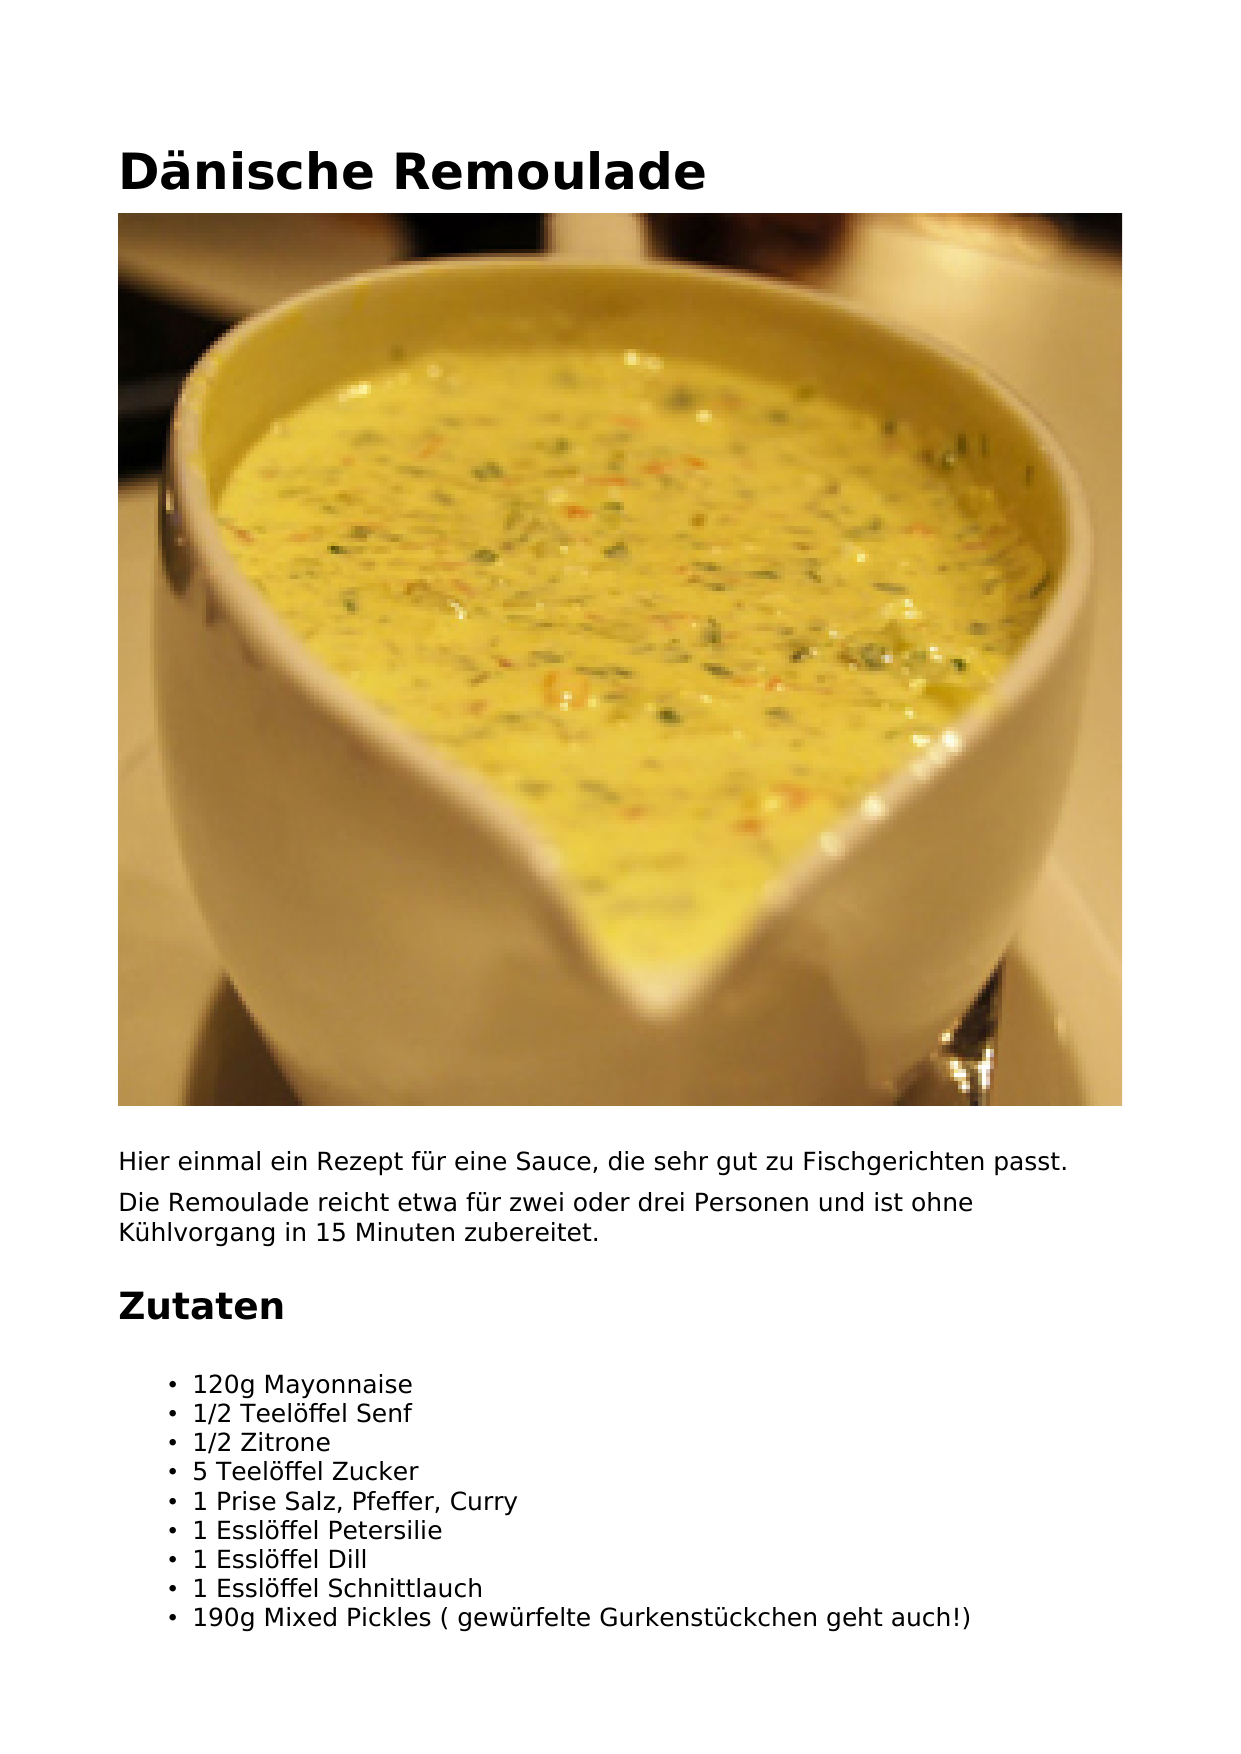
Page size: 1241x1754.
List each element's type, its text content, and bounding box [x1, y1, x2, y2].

text Die Remoulade reicht etwa für zwei oder drei Personen und ist ohne Kühlvorgang in 15 Minuten zubereitet. [118, 1189, 1122, 1247]
subtitle Dänische Remoulade [118, 143, 1122, 201]
list 1 Esslöffel Schnittlauch [177, 1574, 1122, 1603]
text Hier einmal ein Rezept für eine Sauce, die sehr gut zu Fischgerichten passt. [118, 1147, 1122, 1176]
subtitle Zutaten [118, 1284, 1122, 1328]
list 120g Mayonnaise [177, 1370, 1122, 1399]
list 1 Prise Salz, Pfeffer, Curry [177, 1487, 1122, 1516]
picture [118, 213, 1123, 1106]
list 1/2 Zitrone [177, 1428, 1122, 1458]
list 1/2 Teelöffel Senf [177, 1399, 1122, 1428]
list 190g Mixed Pickles ( gewürfelte Gurkenstückchen geht auch!) [177, 1603, 1122, 1633]
list 1 Esslöffel Petersilie [177, 1516, 1122, 1545]
list 5 Teelöffel Zucker [177, 1458, 1122, 1487]
list 1 Esslöffel Dill [177, 1545, 1122, 1574]
